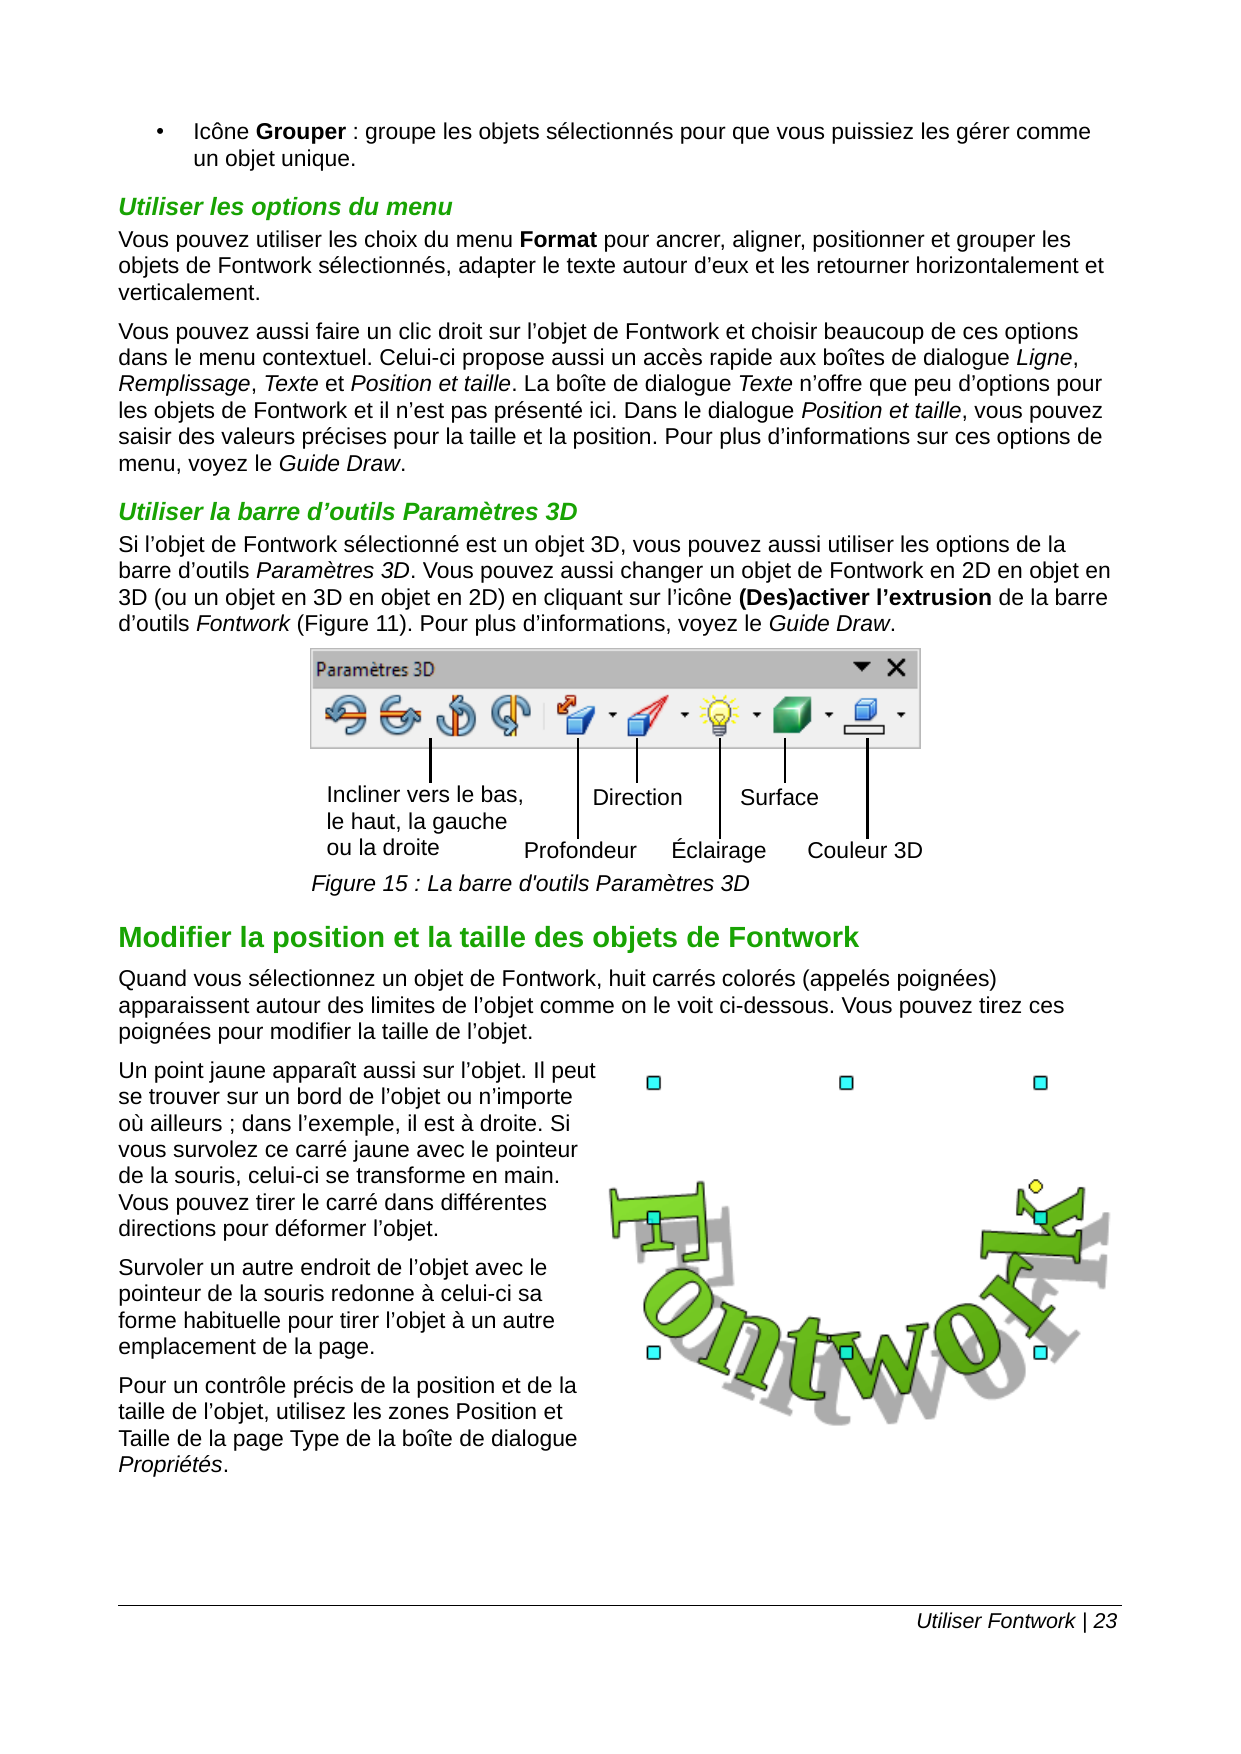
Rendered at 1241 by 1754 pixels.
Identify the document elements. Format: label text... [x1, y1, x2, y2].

picture [310, 648, 921, 749]
text Figure 15 : La barre d'outils Paramètres 3D [311, 649, 929, 896]
text Si l’objet de Fontwork sélectionné est un objet 3D, vous pouvez aussi utiliser les options de la barre d’outils Paramètres 3D. Vous pouvez aussi changer un objet de Fontwork en 2D en objet en 3D (ou un objet en 3D en objet en 2D) en cliquant sur l’icône (Des)activer l’extrusion de la barre d’outils Fontwork (Figure 11). Pour plus d’informations, voyez le Guide Draw. [118, 531, 1122, 637]
list Icône Grouper : groupe les objets sélectionnés pour que vous puissiez les gérer comme un objet unique. [156, 118, 1122, 171]
text Vous pouvez utiliser les choix du menu Format pour ancrer, aligner, positionner et grouper les objets de Fontwork sélectionnés, adapter le texte autour d’eux et les retourner horizontalement et verticalement. [118, 226, 1122, 305]
subtitle Utiliser les options du menu [118, 191, 1122, 220]
text Quand vous sélectionnez un objet de Fontwork, huit carrés colorés (appelés poignées) apparaissent autour des limites de l’objet comme on le voit ci-dessous. Vous pouvez tirez ces poignées pour modifier la taille de l’objet. [118, 965, 1122, 1044]
text Un point jaune apparaît aussi sur l’objet. Il peut se trouver sur un bord de l’objet ou n’importe où ailleurs ; dans l’exemple, il est à droite. Si vous survolez ce carré jaune avec le pointeur de la souris, celui-ci se transforme en main. Vous pouvez tirer le carré dans différentes directions pour déformer l’objet. [118, 1057, 1122, 1241]
picture [600, 1062, 1123, 1440]
text Vous pouvez aussi faire un clic droit sur l’objet de Fontwork et choisir beaucoup de ces options dans le menu contextuel. Celui-ci propose aussi un accès rapide aux boîtes de dialogue Ligne, Remplissage, Texte et Position et taille. La boîte de dialogue Texte n’offre que peu d’options pour les objets de Fontwork et il n’est pas présenté ici. Dans le dialogue Position et taille, vous pouvez saisir des valeurs précises pour la taille et la position. Pour plus d’informations sur ces options de menu, voyez le Guide Draw. [118, 318, 1122, 476]
subtitle Utiliser la barre d’outils Paramètres 3D [118, 496, 1122, 525]
subtitle Modifier la position et la taille des objets de Fontwork [118, 920, 1122, 953]
text Pour un contrôle précis de la position et de la taille de l’objet, utilisez les zones Position et Taille de la page Type de la boîte de dialogue Propriétés. [118, 1372, 1122, 1477]
text Survoler un autre endroit de l’objet avec le pointeur de la souris redonne à celui-ci sa forme habituelle pour tirer l’objet à un autre emplacement de la page. [118, 1254, 600, 1359]
